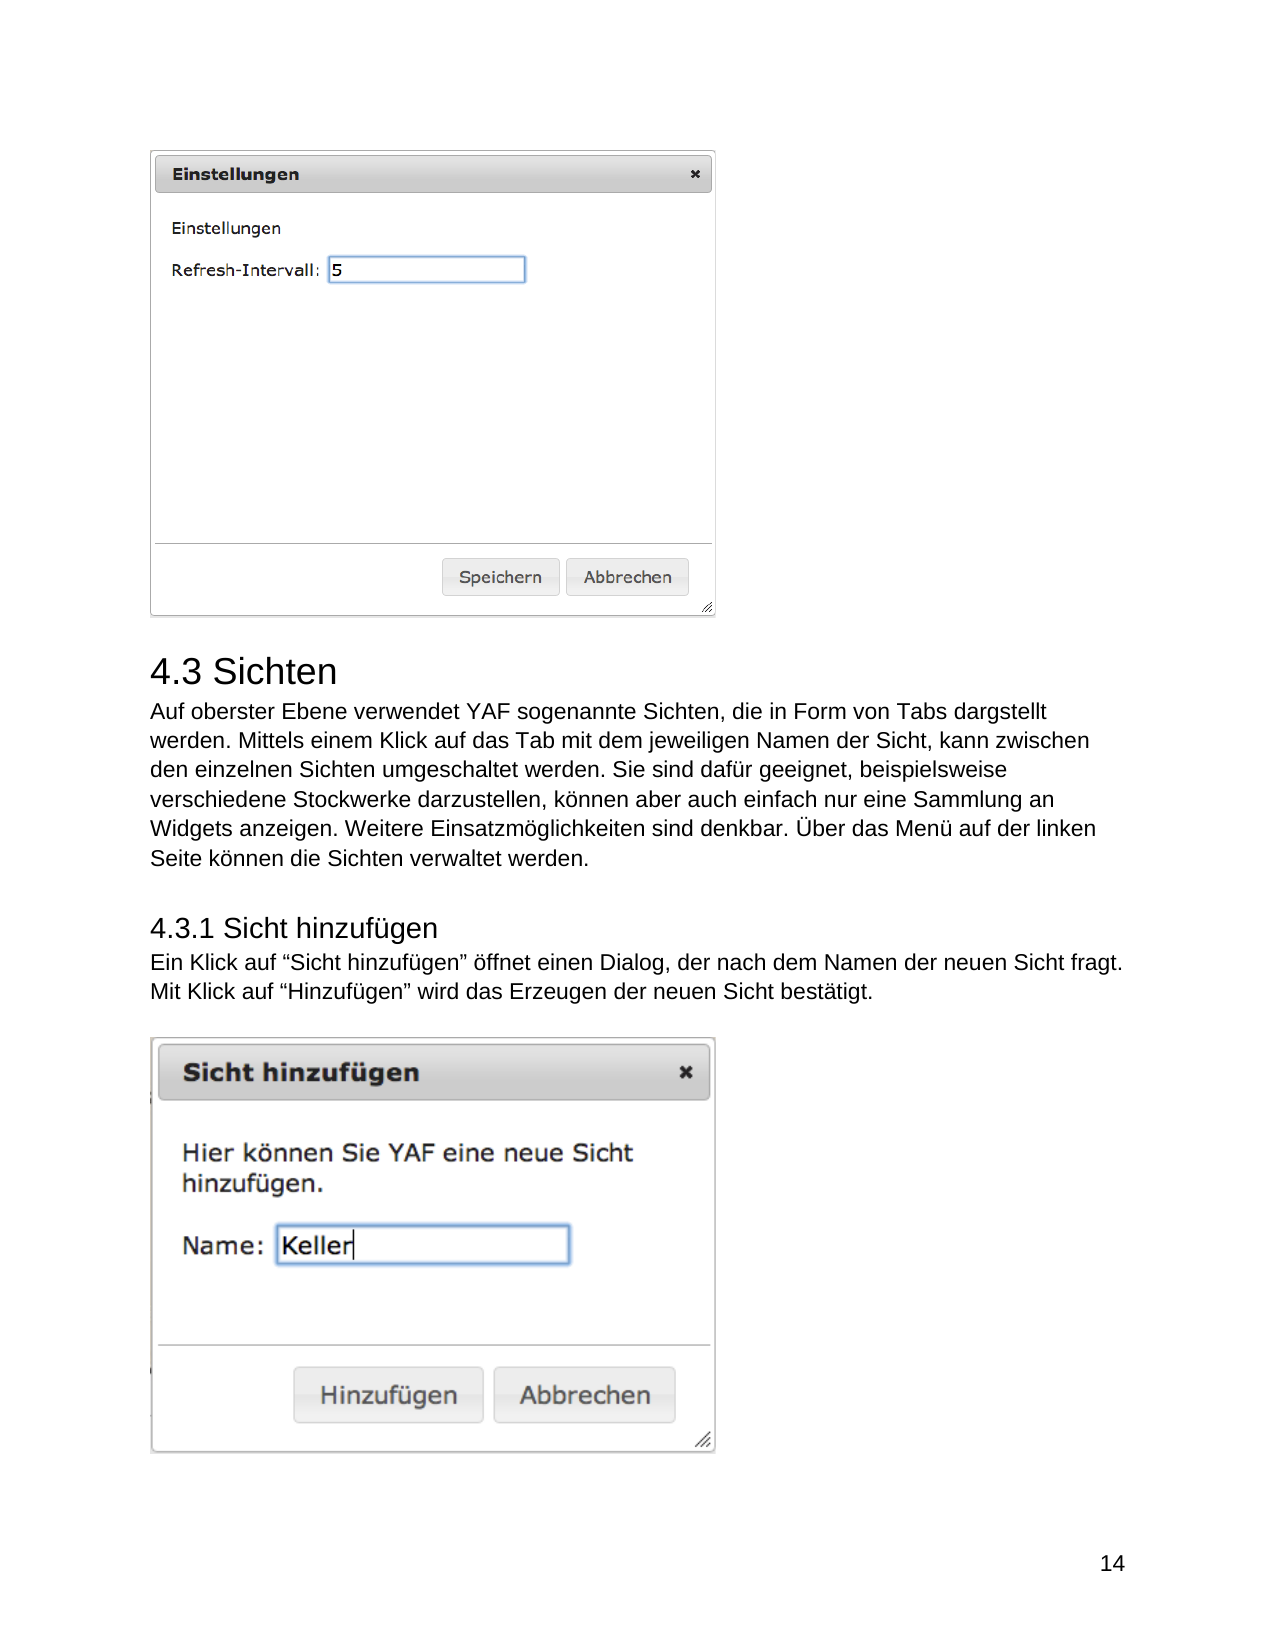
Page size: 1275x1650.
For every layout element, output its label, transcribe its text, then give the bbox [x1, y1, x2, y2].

subtitle 4.3.1 Sicht hinzufügen [150, 912, 1125, 945]
picture [150, 1037, 716, 1454]
text Ein Klick auf “Sicht hinzufügen” öffnet einen Dialog, der nach dem Namen der neuen Sicht fragt. Mit Klick auf “Hinzufügen” wird das Erzeugen der neuen Sicht bestätigt. [150, 949, 1125, 1004]
picture [150, 150, 716, 618]
text Auf oberster Ebene verwendet YAF sogenannte Sichten, die in Form von Tabs dargstellt werden. Mittels einem Klick auf das Tab mit dem jeweiligen Namen der Sicht, kann zwischen den einzelnen Sichten umgeschaltet werden. Sie sind dafür geeignet, beispielsweise verschiedene Stockwerke darzustellen, können aber auch einfach nur eine Sammlung an Widgets anzeigen. Weitere Einsatzmöglichkeiten sind denkbar. Über das Menü auf der linken Seite können die Sichten verwaltet werden. [150, 698, 1125, 871]
subtitle 4.3 Sichten [150, 650, 1125, 692]
